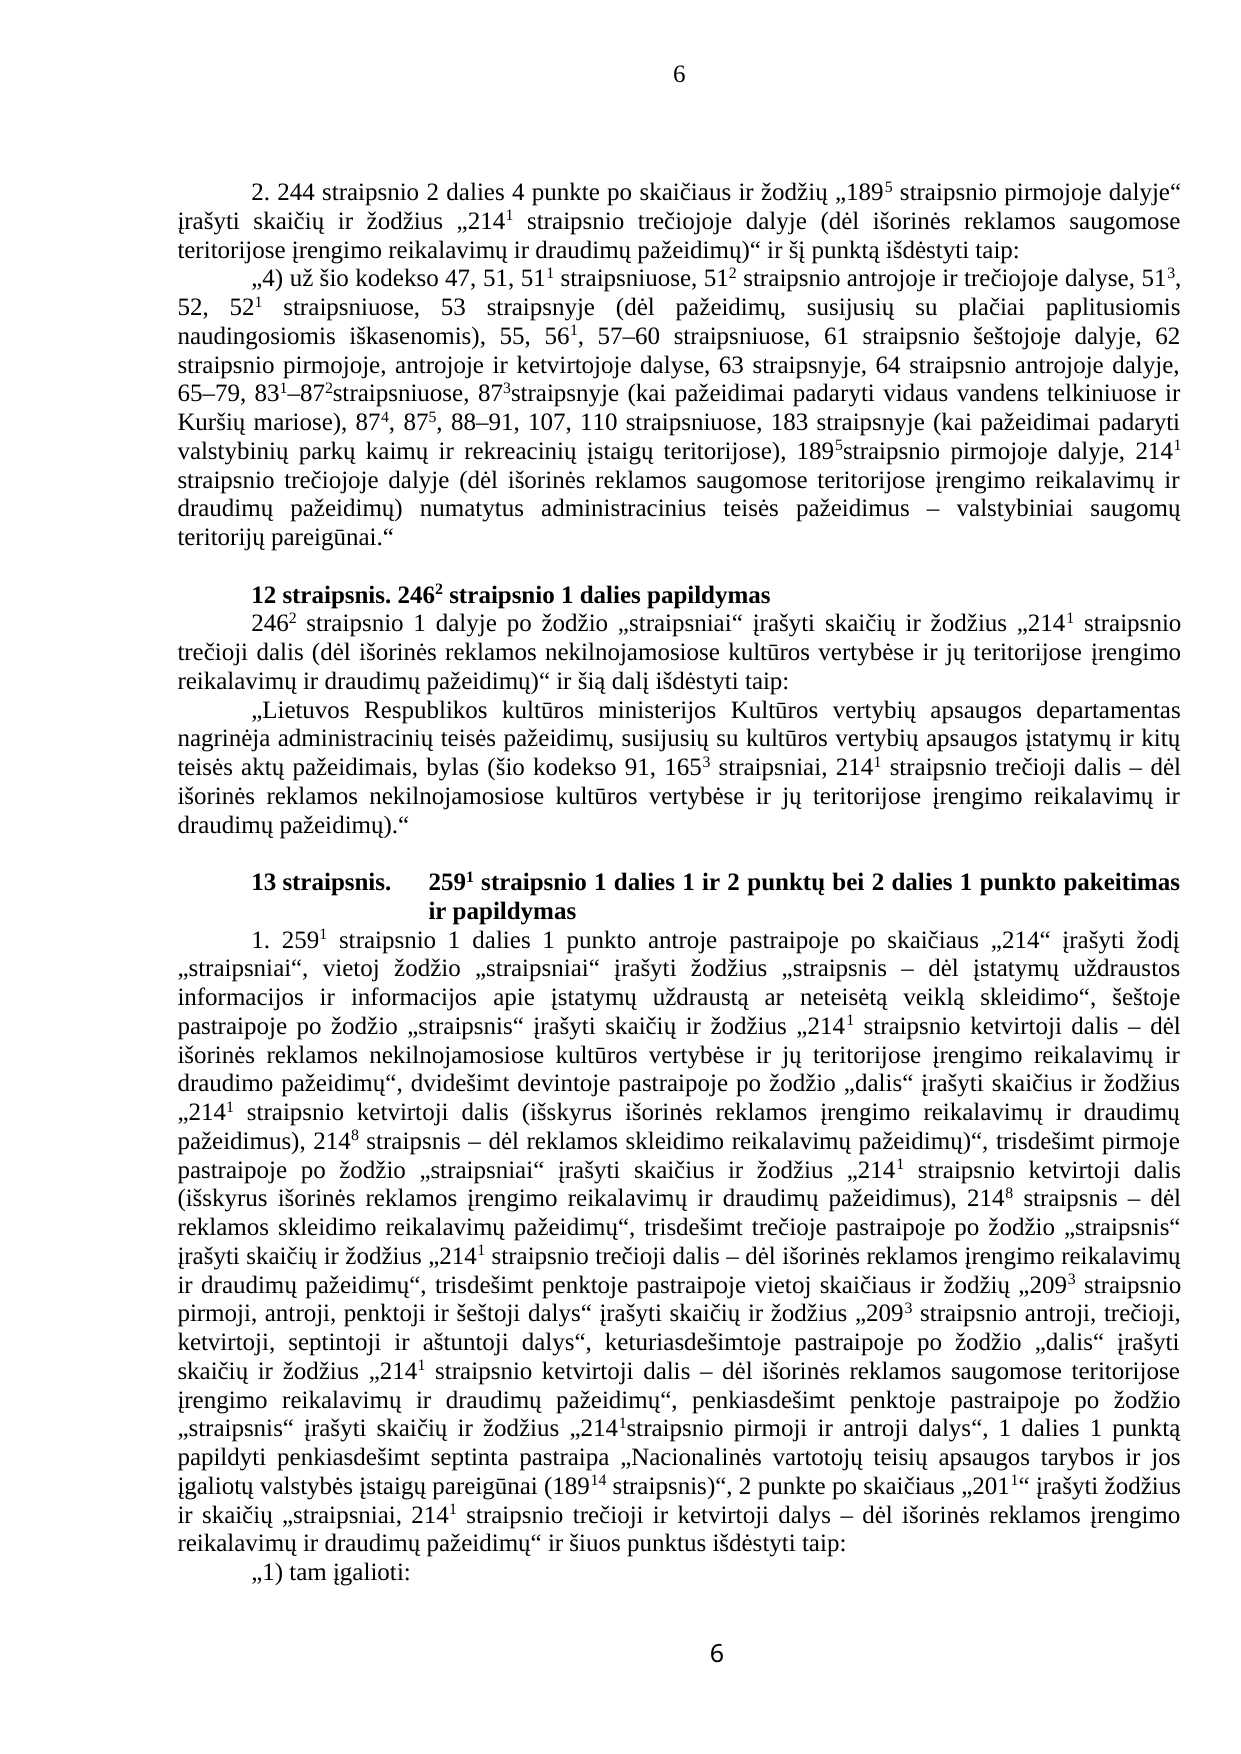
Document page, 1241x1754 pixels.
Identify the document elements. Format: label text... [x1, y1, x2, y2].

text 13 straipsnis. 2591 straipsnio 1 dalies 1 ir 2 punktų bei 2 dalies 1 punkto pakeitimas ir papildymas [251, 867, 1181, 925]
text „4) už šio kodekso 47, 51, 511 straipsniuose, 512 straipsnio antrojoje ir trečiojoje dalyse, 513, 52, 521 straipsniuose, 53 straipsnyje (dėl pažeidimų, susijusių su plačiai paplitusiomis naudingosiomis iškasenomis), 55, 561, 57–60 straipsniuose, 61 straipsnio šeštojoje dalyje, 62 straipsnio pirmojoje, antrojoje ir ketvirtojoje dalyse, 63 straipsnyje, 64 straipsnio antrojoje dalyje, 65–79, 831–872straipsniuose, 873straipsnyje (kai pažeidimai padaryti vidaus vandens telkiniuose ir Kuršių mariose), 874, 875, 88–91, 107, 110 straipsniuose, 183 straipsnyje (kai pažeidimai padaryti valstybinių parkų kaimų ir rekreacinių įstaigų teritorijose), 1895straipsnio pirmojoje dalyje, 2141 straipsnio trečiojoje dalyje (dėl išorinės reklamos saugomose teritorijose įrengimo reikalavimų ir draudimų pažeidimų) numatytus administracinius teisės pažeidimus – valstybiniai saugomų teritorijų pareigūnai.“ [177, 263, 1181, 551]
text „Lietuvos Respublikos kultūros ministerijos Kultūros vertybių apsaugos departamentas nagrinėja administracinių teisės pažeidimų, susijusių su kultūros vertybių apsaugos įstatymų ir kitų teisės aktų pažeidimais, bylas (šio kodekso 91, 1653 straipsniai, 2141 straipsnio trečioji dalis – dėl išorinės reklamos nekilnojamosiose kultūros vertybėse ir jų teritorijose įrengimo reikalavimų ir draudimų pažeidimų).“ [177, 695, 1181, 838]
text 12 straipsnis. 2462 straipsnio 1 dalies papildymas [177, 580, 1181, 608]
text 2. 244 straipsnio 2 dalies 4 punkte po skaičiaus ir žodžių „1895 straipsnio pirmojoje dalyje“ įrašyti skaičių ir žodžius „2141 straipsnio trečiojoje dalyje (dėl išorinės reklamos saugomose teritorijose įrengimo reikalavimų ir draudimų pažeidimų)“ ir šį punktą išdėstyti taip: [177, 177, 1181, 263]
text 2462 straipsnio 1 dalyje po žodžio „straipsniai“ įrašyti skaičių ir žodžius „2141 straipsnio trečioji dalis (dėl išorinės reklamos nekilnojamosiose kultūros vertybėse ir jų teritorijose įrengimo reikalavimų ir draudimų pažeidimų)“ ir šią dalį išdėstyti taip: [177, 608, 1181, 695]
text „1) tam įgalioti: [177, 1557, 1181, 1586]
text 1. 2591 straipsnio 1 dalies 1 punkto antroje pastraipoje po skaičiaus „214“ įrašyti žodį „straipsniai“, vietoj žodžio „straipsniai“ įrašyti žodžius „straipsnis – dėl įstatymų uždraustos informacijos ir informacijos apie įstatymų uždraustą ar neteisėtą veiklą skleidimo“, šeštoje pastraipoje po žodžio „straipsnis“ įrašyti skaičių ir žodžius „2141 straipsnio ketvirtoji dalis – dėl išorinės reklamos nekilnojamosiose kultūros vertybėse ir jų teritorijose įrengimo reikalavimų ir draudimo pažeidimų“, dvidešimt devintoje pastraipoje po žodžio „dalis“ įrašyti skaičius ir žodžius „2141 straipsnio ketvirtoji dalis (išskyrus išorinės reklamos įrengimo reikalavimų ir draudimų pažeidimus), 2148 straipsnis – dėl reklamos skleidimo reikalavimų pažeidimų)“, trisdešimt pirmoje pastraipoje po žodžio „straipsniai“ įrašyti skaičius ir žodžius „2141 straipsnio ketvirtoji dalis (išskyrus išorinės reklamos įrengimo reikalavimų ir draudimų pažeidimus), 2148 straipsnis – dėl reklamos skleidimo reikalavimų pažeidimų“, trisdešimt trečioje pastraipoje po žodžio „straipsnis“ įrašyti skaičių ir žodžius „2141 straipsnio trečioji dalis – dėl išorinės reklamos įrengimo reikalavimų ir draudimų pažeidimų“, trisdešimt penktoje pastraipoje vietoj skaičiaus ir žodžių „2093 straipsnio pirmoji, antroji, penktoji ir šeštoji dalys“ įrašyti skaičių ir žodžius „2093 straipsnio antroji, trečioji, ketvirtoji, septintoji ir aštuntoji dalys“, keturiasdešimtoje pastraipoje po žodžio „dalis“ įrašyti skaičių ir žodžius „2141 straipsnio ketvirtoji dalis – dėl išorinės reklamos saugomose teritorijose įrengimo reikalavimų ir draudimų pažeidimų“, penkiasdešimt penktoje pastraipoje po žodžio „straipsnis“ įrašyti skaičių ir žodžius „2141straipsnio pirmoji ir antroji dalys“, 1 dalies 1 punktą papildyti penkiasdešimt septinta pastraipa „Nacionalinės vartotojų teisių apsaugos tarybos ir jos įgaliotų valstybės įstaigų pareigūnai (18914 straipsnis)“, 2 punkte po skaičiaus „2011“ įrašyti žodžius ir skaičių „straipsniai, 2141 straipsnio trečioji ir ketvirtoji dalys – dėl išorinės reklamos įrengimo reikalavimų ir draudimų pažeidimų“ ir šiuos punktus išdėstyti taip: [177, 925, 1181, 1557]
